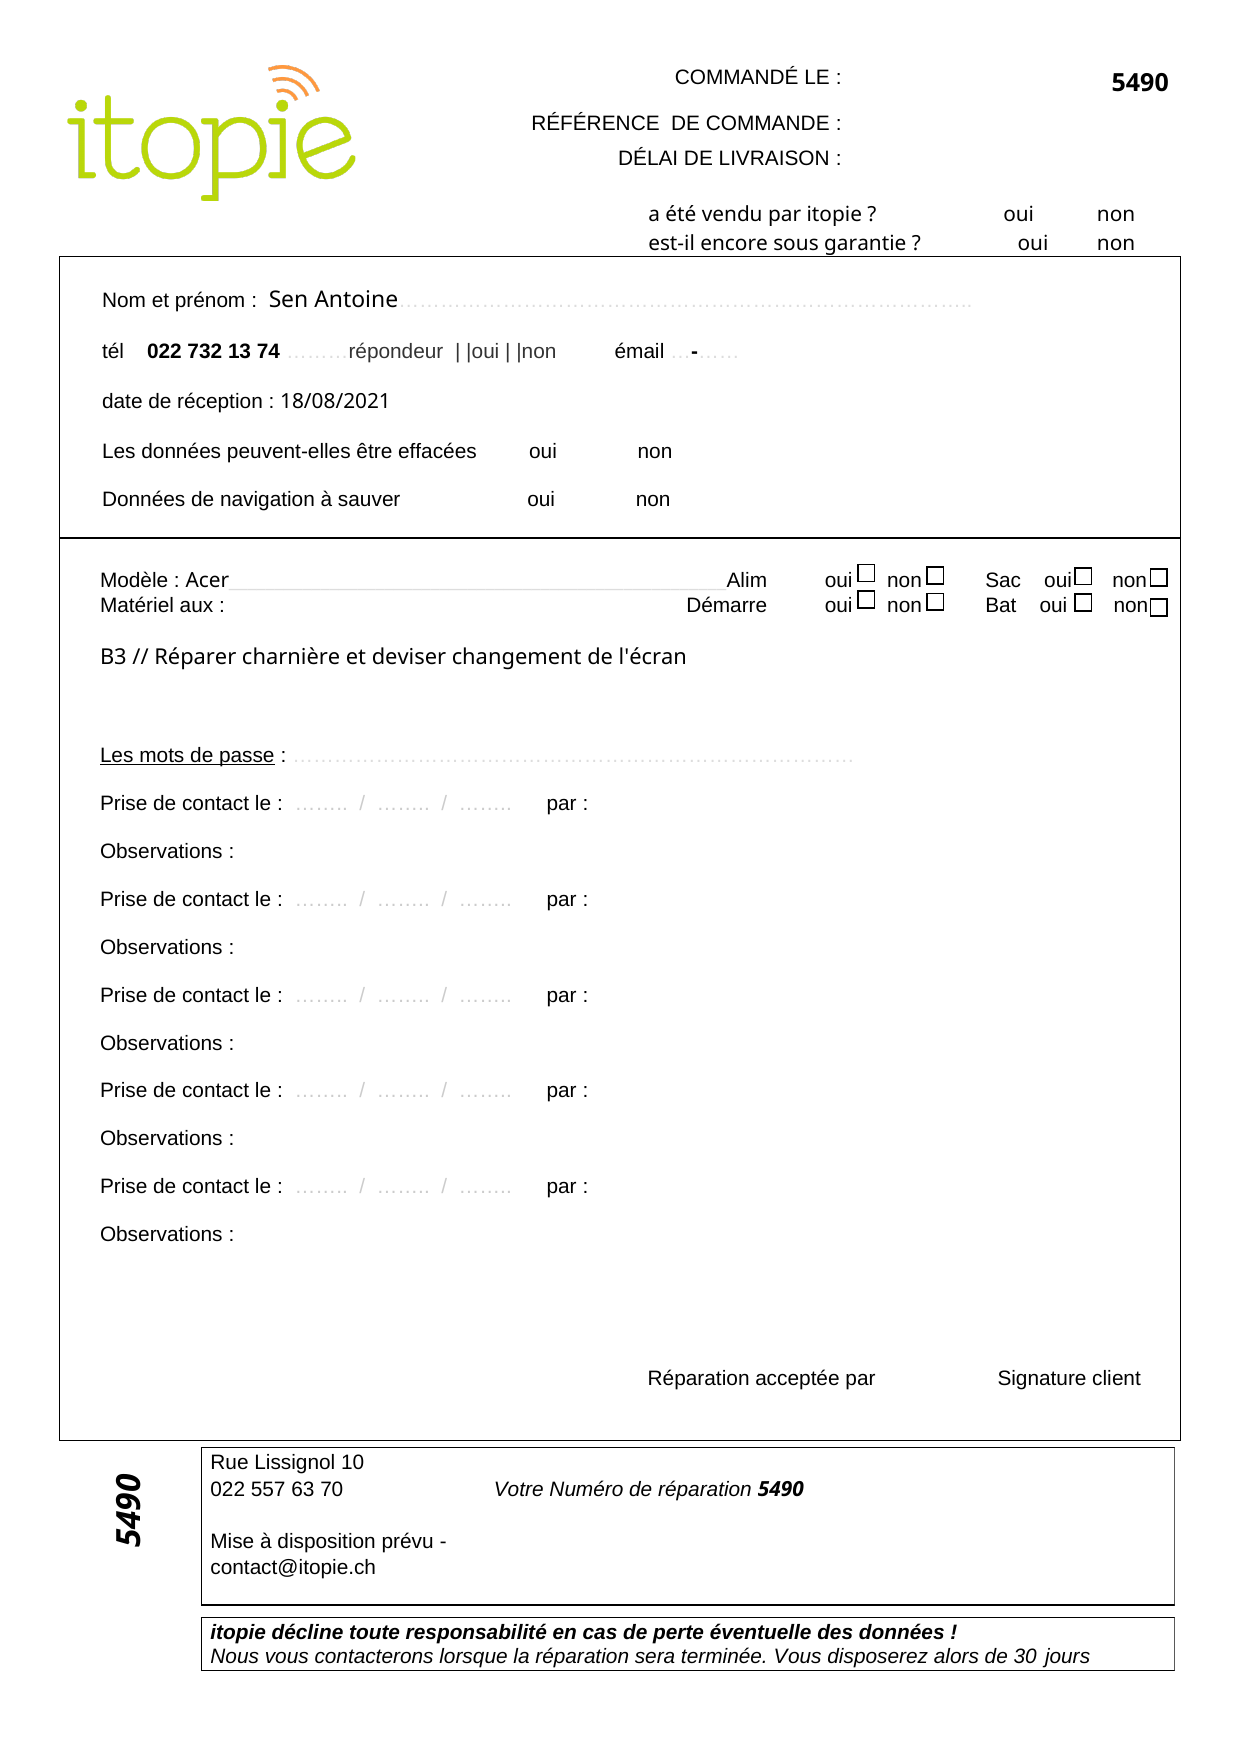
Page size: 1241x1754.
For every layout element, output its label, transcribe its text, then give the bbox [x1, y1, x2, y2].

table_header COMMANDÉ LE : [490, 59, 847, 104]
table_header 5490 [59, 1441, 195, 1677]
text Observations : [60, 836, 1180, 863]
text Observations : [60, 1123, 1180, 1150]
text Les mots de passe : ……………………………………………………………………… [60, 740, 1180, 767]
table_header 5490 [847, 59, 1180, 104]
picture [67, 65, 356, 201]
table_cell RÉFÉRENCE DE COMMANDE : [490, 105, 847, 140]
text Observations : [60, 1027, 1180, 1054]
table_header Rue Lissignol 10 022 557 63 70 Votre Numéro de réparation 5490 Mise à disposition prévu - contact@itopie.ch [195, 1441, 1180, 1611]
text Prise de contact le : …….. / …….. / …….. par : [60, 979, 1180, 1006]
text Observations : [60, 1219, 1180, 1246]
table_cell DÉLAI DE LIVRAISON : [490, 140, 847, 175]
text a été vendu par itopie ? oui non [59, 199, 1181, 228]
table_cell [847, 105, 1180, 140]
text est-il encore sous garantie ? oui non [59, 228, 1181, 256]
text B3 // Réparer charnière et deviser changement de l'écran [60, 638, 1180, 671]
text Les données peuvent-elles être effacées oui non [60, 436, 1180, 463]
text Modèle : Acer Alim oui non Sac oui non [879, 562, 925, 590]
text date de réception : 18/08/2021 [60, 383, 1180, 415]
text Observations : [60, 931, 1180, 958]
text Données de navigation à sauver oui non [60, 484, 1180, 511]
text Nom et prénom : Sen Antoine……………………………………………………………………….. [60, 280, 1180, 314]
text Matériel aux : Démarre oui non Bat oui non [60, 590, 1180, 617]
text Prise de contact le : …….. / …….. / …….. par : [60, 1075, 1180, 1102]
table_cell itopie décline toute responsabilité en cas de perte éventuelle des données ! Nous vous contacterons lorsque la réparation sera terminée. Vous disposerez alors de 30 jours [195, 1611, 1180, 1677]
table_cell [847, 140, 1180, 175]
text tél 022 732 13 74 ………répondeur | |oui | |non émail …-…… [60, 335, 1180, 362]
text Prise de contact le : …….. / …….. / …….. par : [60, 883, 1180, 911]
text Prise de contact le : …….. / …….. / …….. par : [60, 1171, 1180, 1198]
text Prise de contact le : …….. / …….. / …….. par : [60, 788, 1180, 815]
text Modèle : Acer Alim oui non Sac oui non [60, 562, 856, 590]
text Réparation acceptée par Signature client [60, 1363, 1180, 1390]
text Modèle : Acer Alim oui non Sac oui non [948, 562, 1180, 590]
